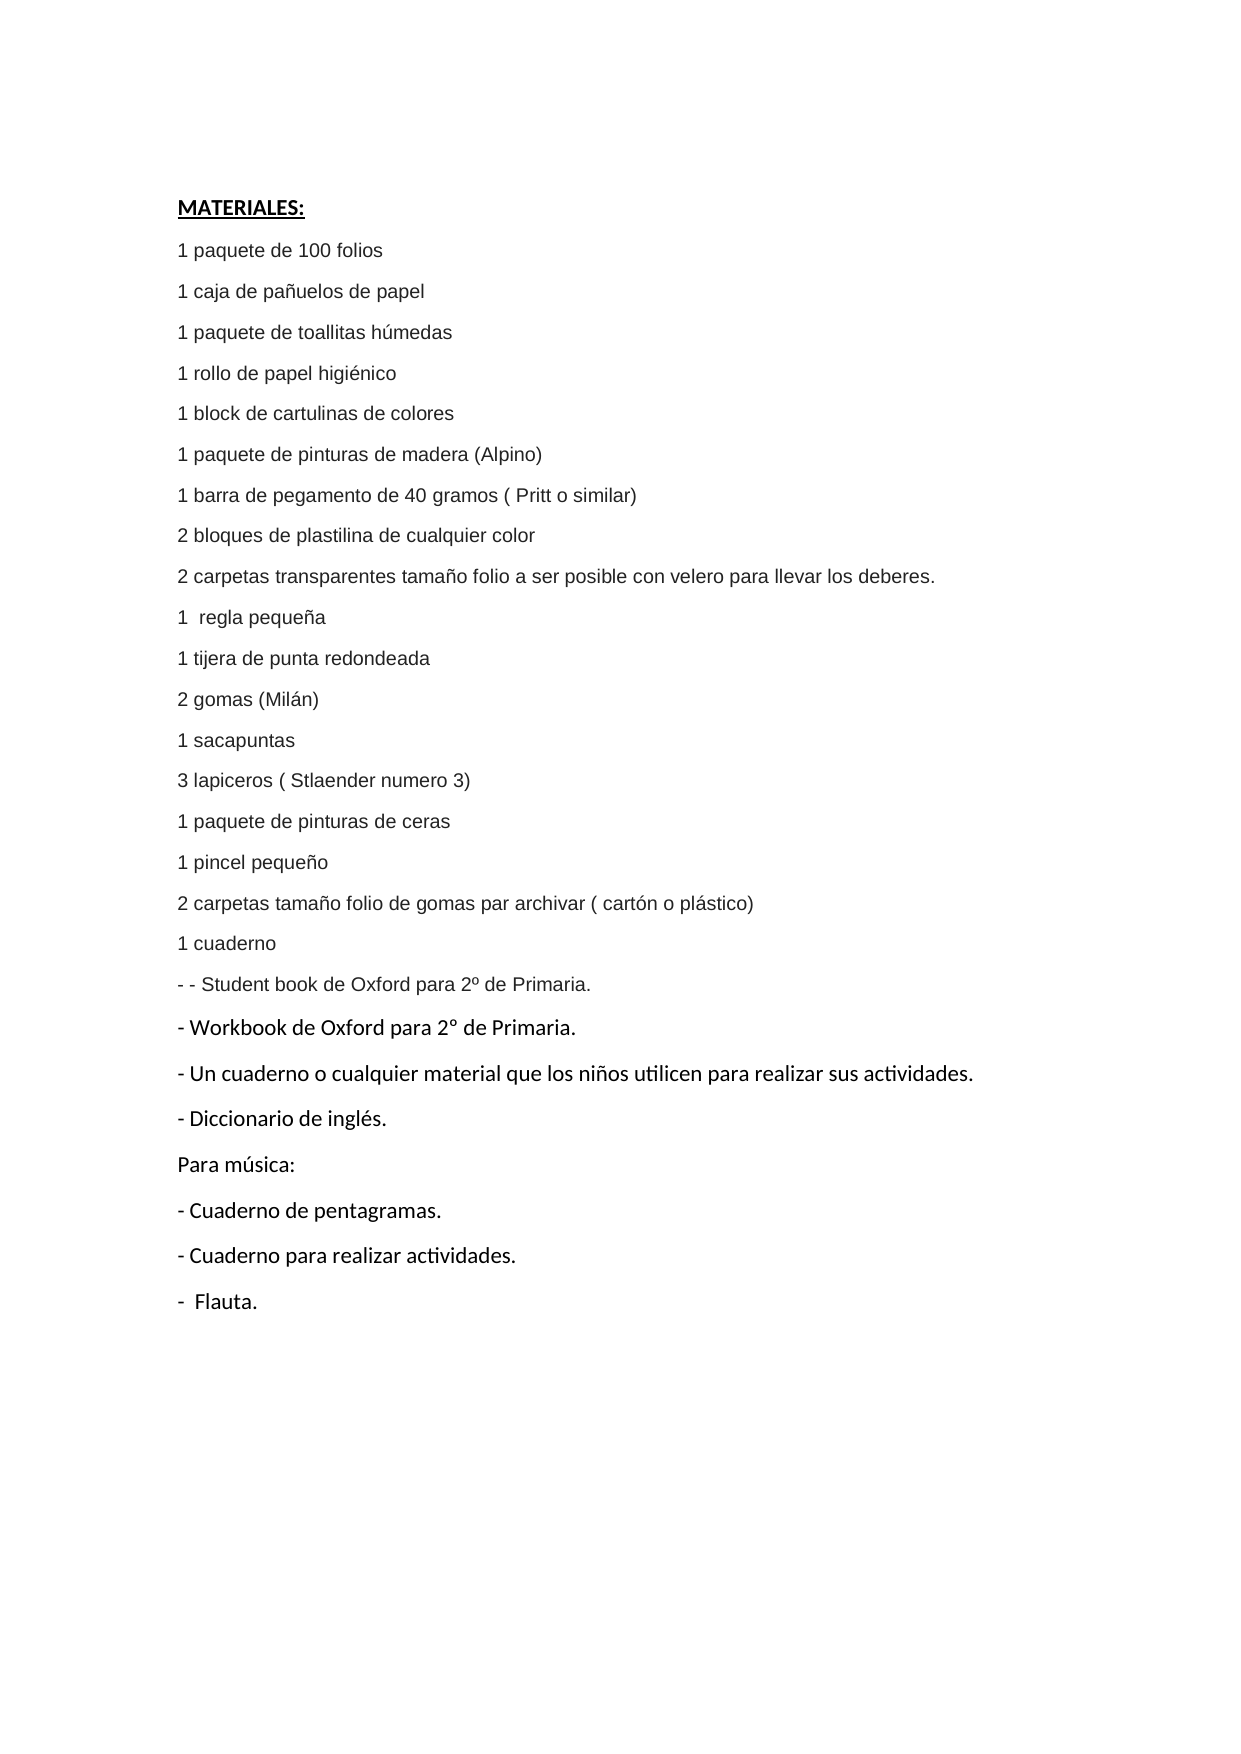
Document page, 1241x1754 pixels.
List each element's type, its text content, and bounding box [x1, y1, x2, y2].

text - Cuaderno de pentagramas. [177, 1196, 1063, 1224]
text - Diccionario de inglés. [177, 1104, 1063, 1132]
text - Workbook de Oxford para 2º de Primaria. [177, 1013, 1063, 1041]
text Para música: [177, 1150, 1063, 1178]
text MATERIALES: [177, 193, 1063, 221]
text - Cuaderno para realizar actividades. [177, 1242, 1063, 1269]
text - Un cuaderno o cualquier material que los niños utilicen para realizar sus actividades. [177, 1059, 1063, 1087]
text - Flauta. [177, 1287, 1063, 1315]
